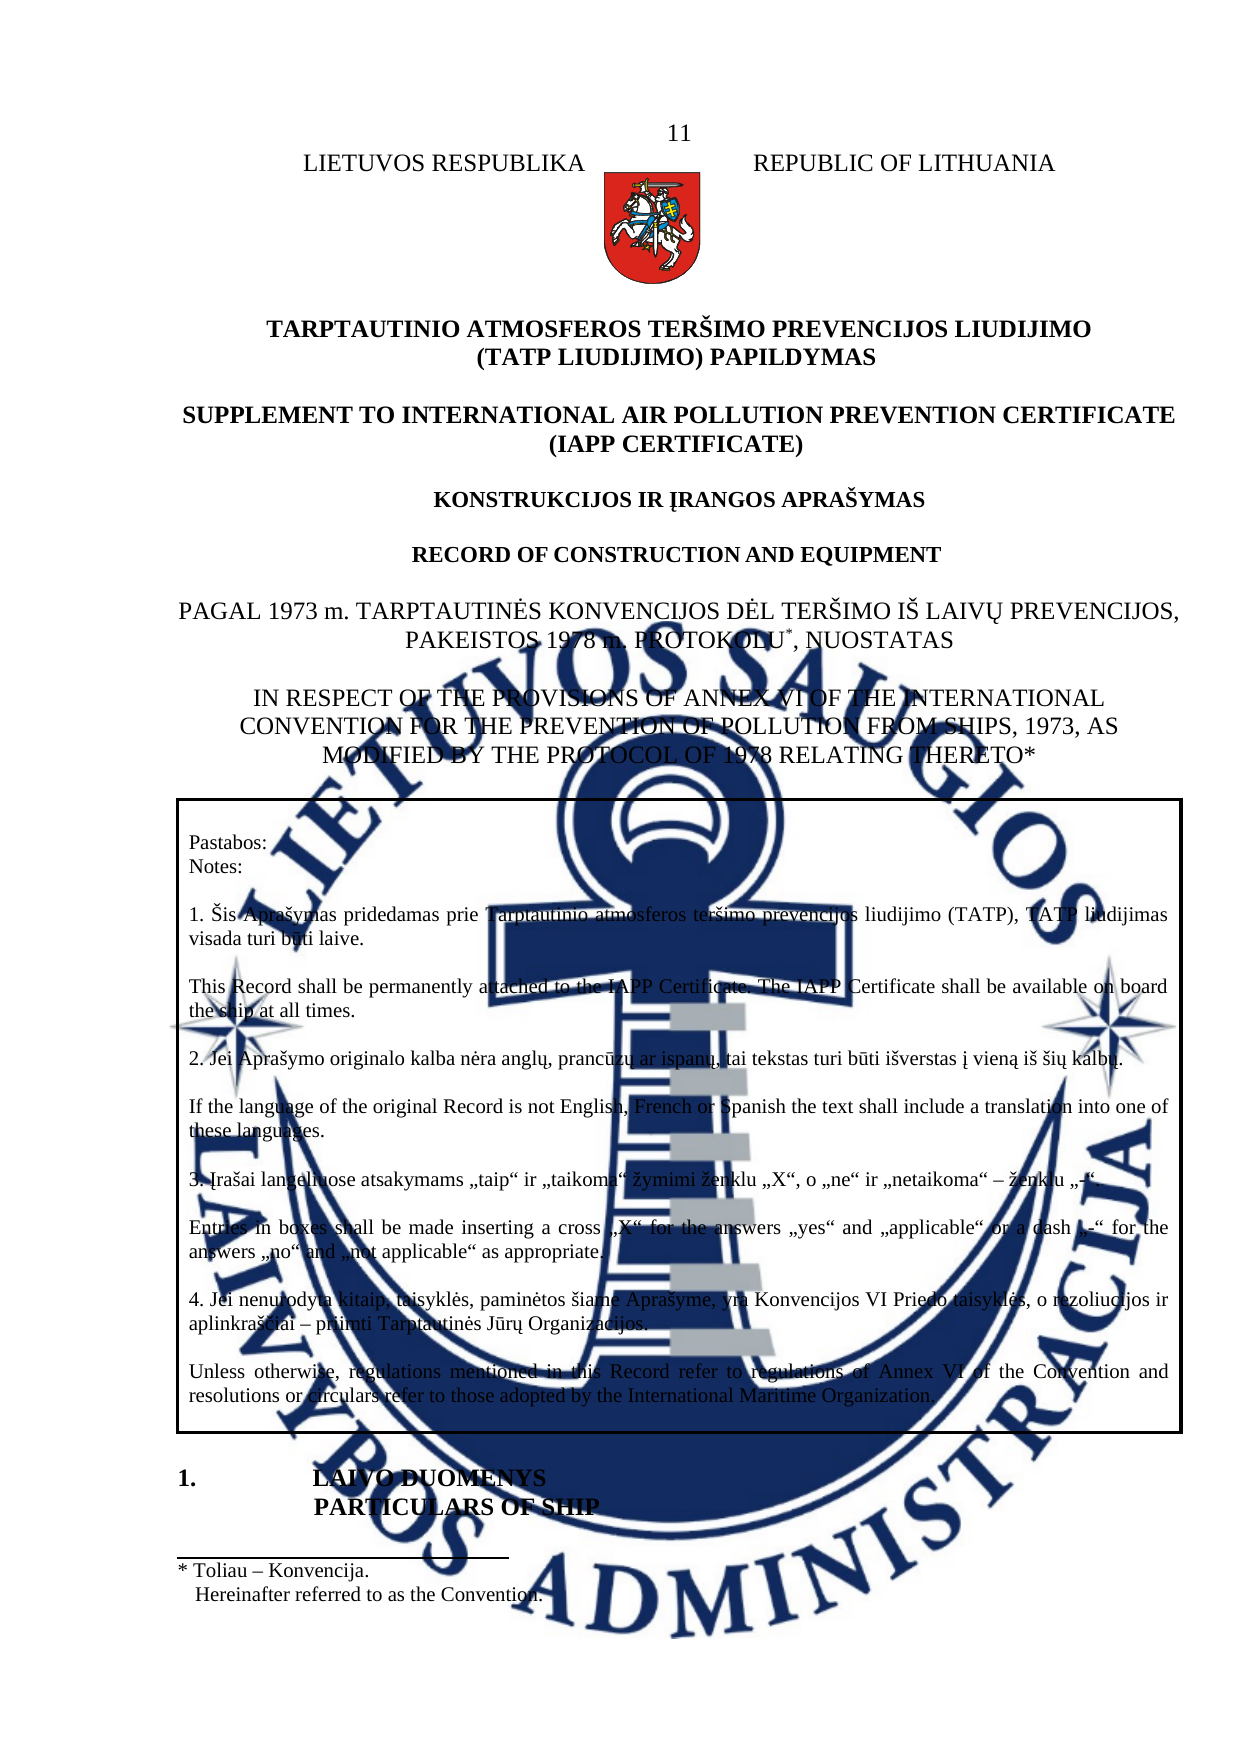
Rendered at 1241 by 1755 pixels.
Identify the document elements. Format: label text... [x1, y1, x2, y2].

text SUPPLEMENT TO INTERNATIONAL AIR POLLUTION PREVENTION CERTIFICATE (IAPP CERTIFICATE) [177, 400, 1181, 457]
subtitle KONSTRUKCIJOS IR ĮRANGOS APRAŠYMAS [177, 486, 1181, 513]
text (TATP LIUDIJIMO) PAPILDYMAS [177, 342, 1181, 371]
text TARPTAUTINIO ATMOSFEROS TERŠIMO PREVENCIJOS LIUDIJIMO [177, 314, 1181, 342]
text LIETUVOS RESPUBLIKA REPUBLIC OF LITHUANIA [177, 148, 1181, 285]
text RECORD OF CONSTRUCTION AND EQUIPMENT [177, 541, 1181, 568]
text PAGAL 1973 m. TARPTAUTINĖS KONVENCIJOS DĖL TERŠIMO IŠ LAIVŲ PREVENCIJOS, PAKEISTOS 1978 m. PROTOKOLU, NUOSTATAS [177, 596, 1181, 654]
